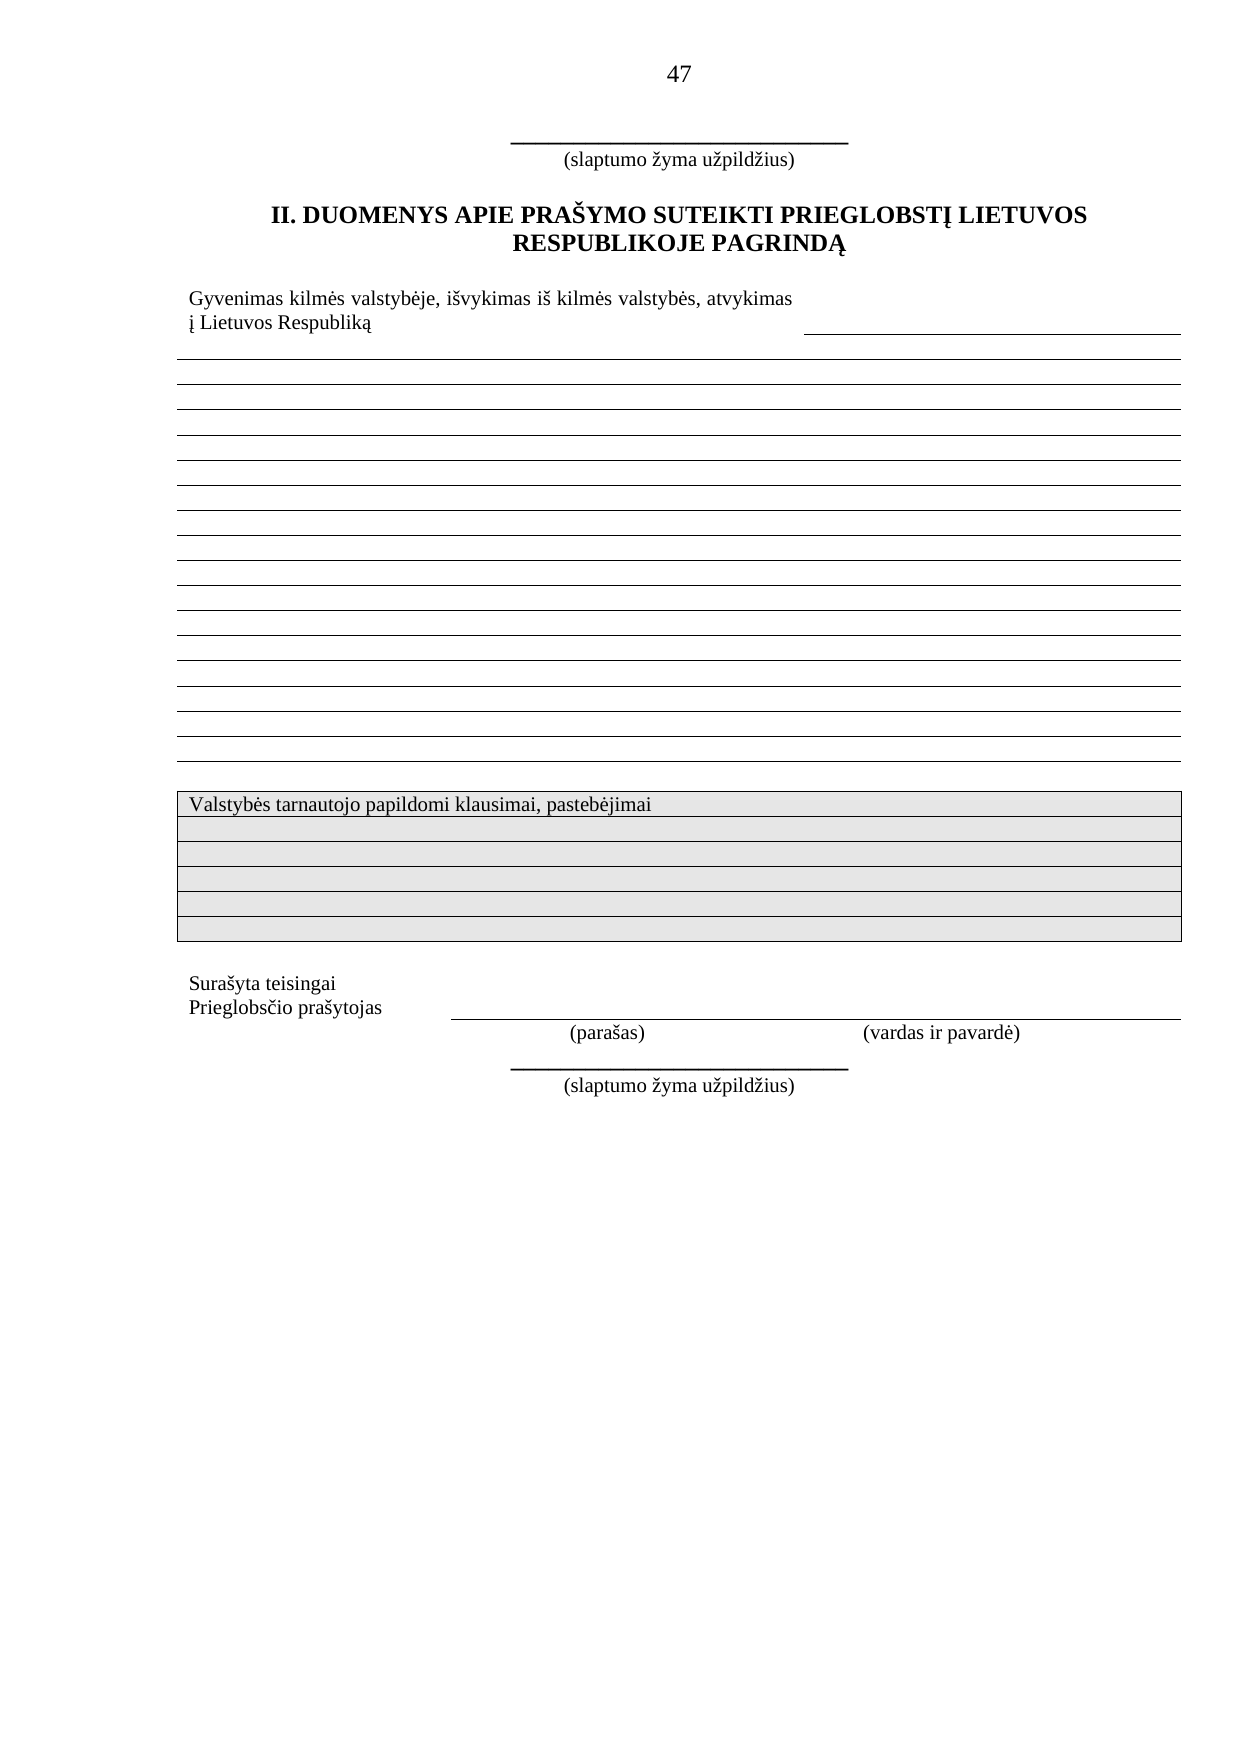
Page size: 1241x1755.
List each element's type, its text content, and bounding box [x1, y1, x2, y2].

table_header [749, 792, 1181, 816]
table_cell [177, 334, 1181, 359]
table_cell [177, 712, 1181, 736]
table_cell [177, 561, 1181, 585]
table_cell [177, 536, 1181, 560]
table_header Surašyta teisingai Prieglobsčio prašytojas [177, 971, 451, 1019]
text (slaptumo žyma užpildžius) [177, 1073, 1181, 1097]
table_cell [178, 917, 1181, 941]
table_cell [177, 486, 1181, 510]
table_cell [177, 737, 1181, 761]
text ___________________________ [177, 118, 1181, 147]
table_cell [177, 436, 1181, 459]
table_header Gyvenimas kilmės valstybėje, išvykimas iš kilmės valstybės, atvykimas į Lietuvos Respubliką [177, 286, 804, 334]
table_cell [177, 687, 1181, 711]
table_cell [177, 461, 1181, 485]
table_cell [177, 661, 1181, 686]
table_header [451, 971, 1181, 1019]
table_cell [177, 636, 1181, 660]
table_cell [177, 385, 1181, 409]
text II. DUOMENYS APIE PRAŠYMO SUTEIKTI PRIEGLOBSTĮ LIETUVOS RESPUBLIKOJE PAGRINDĄ [177, 200, 1181, 257]
table_cell [177, 511, 1181, 535]
table_cell [178, 817, 1181, 841]
table_cell [177, 410, 1181, 434]
text (slaptumo žyma užpildžius) [177, 147, 1181, 171]
table_cell [178, 842, 1181, 866]
table_cell [177, 1019, 451, 1044]
table_cell [177, 611, 1181, 635]
table_cell [177, 586, 1181, 610]
table_cell (parašas) (vardas ir pavardė) [451, 1020, 1181, 1044]
table_cell [178, 867, 1181, 891]
text ___________________________ [177, 1044, 1181, 1073]
table_header [804, 286, 1181, 334]
table_cell [178, 892, 1181, 916]
table_header Valstybės tarnautojo papildomi klausimai, pastebėjimai [178, 792, 749, 816]
table_cell [177, 360, 1181, 384]
